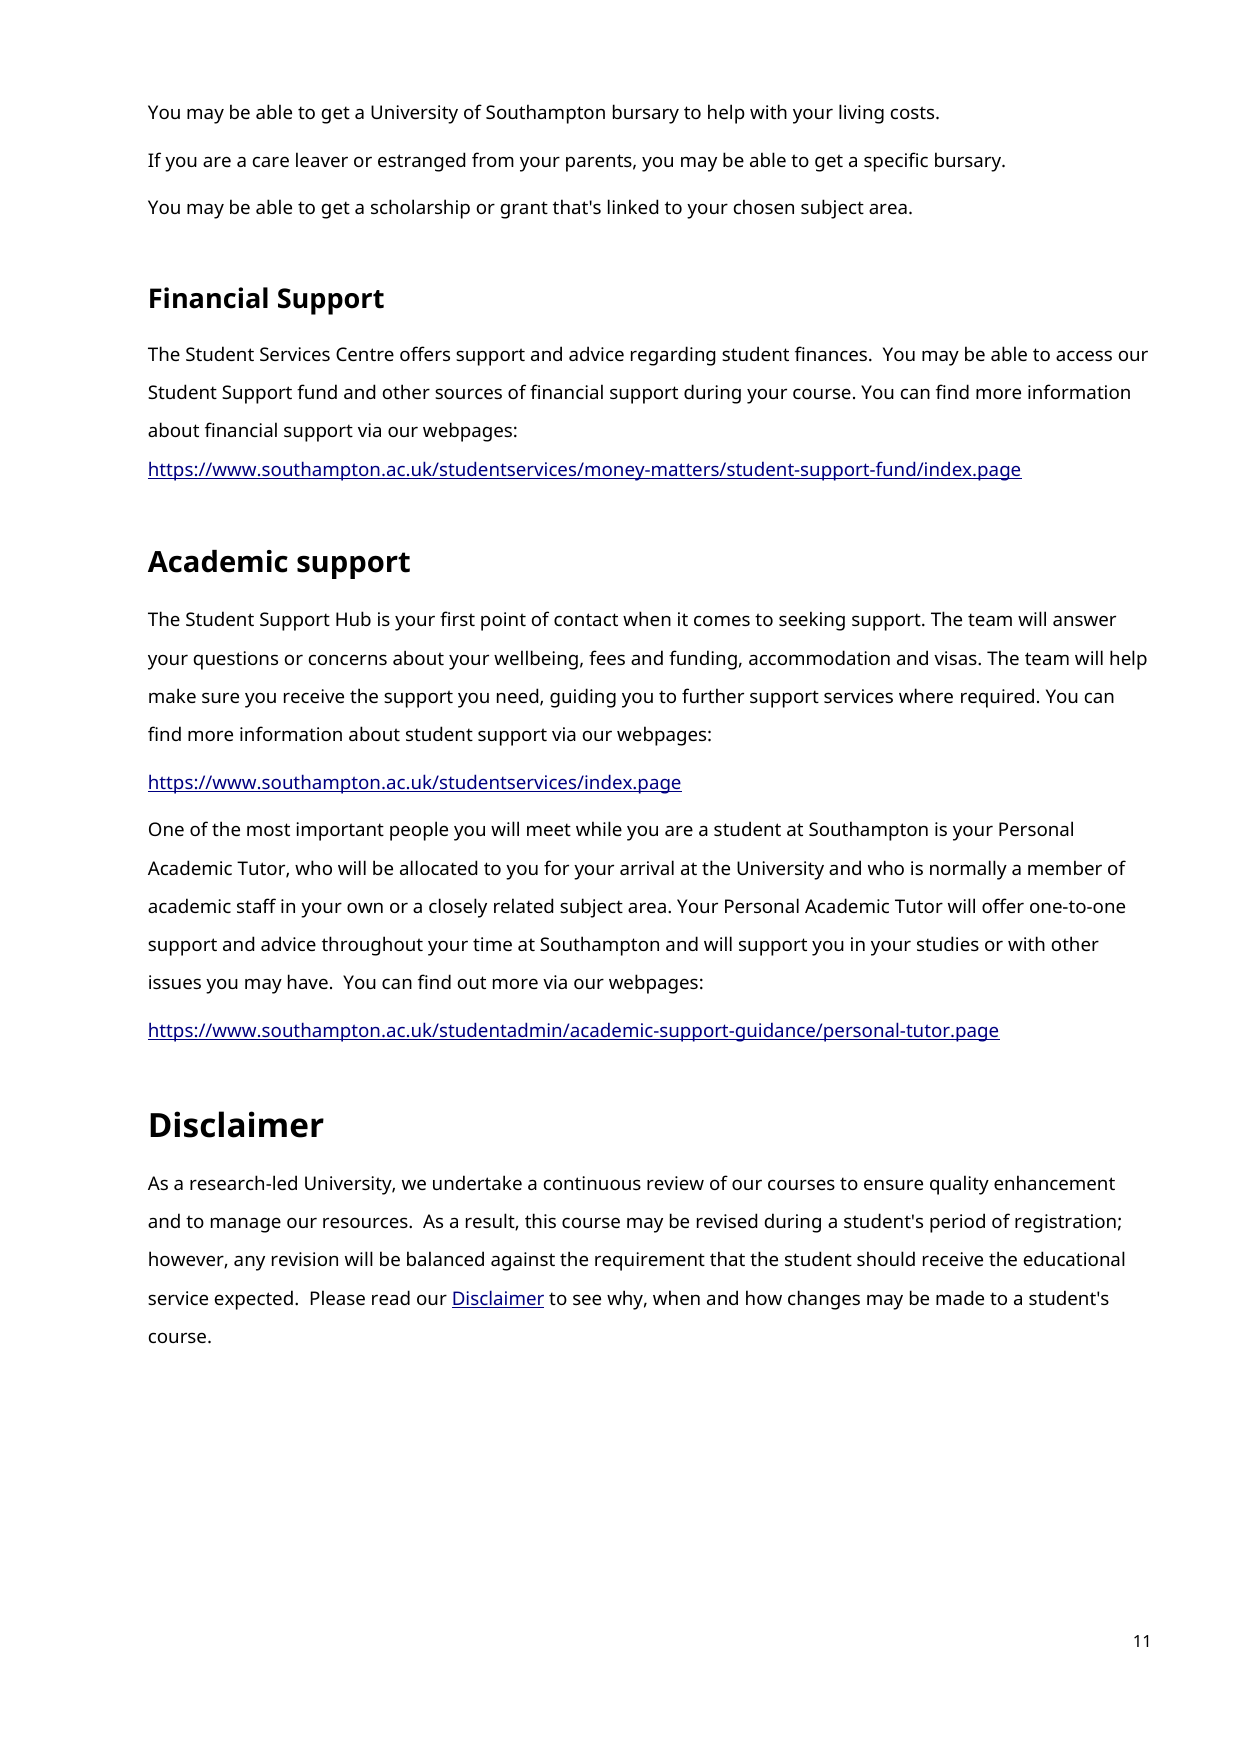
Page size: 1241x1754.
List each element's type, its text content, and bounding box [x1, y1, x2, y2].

text As a research-led University, we undertake a continuous review of our courses to ensure quality enhancement and to manage our resources. As a result, this course may be revised during a student's period of registration; however, any revision will be balanced against the requirement that the student should receive the educational service expected. Please read our Disclaimer to see why, when and how changes may be made to a student's course. [148, 1170, 1152, 1349]
subtitle Academic support [148, 541, 1152, 581]
text If you are a care leaver or estranged from your parents, you may be able to get a specific bursary. [148, 147, 1152, 172]
text The Student Services Centre offers support and advice regarding student finances. You may be able to access our Student Support fund and other sources of financial support during your course. You can find more information about financial support via our webpages: https://www.southampton.ac.uk/studentservices/money-matters/student-support-fund/index.page [148, 341, 1152, 481]
text The Student Support Hub is your first point of contact when it comes to seeking support. The team will answer your questions or concerns about your wellbeing, fees and funding, accommodation and visas. The team will help make sure you receive the support you need, guiding you to further support services where required. You can find more information about student support via our webpages: [148, 607, 1152, 747]
subtitle Disclaimer [148, 1102, 1152, 1148]
text You may be able to get a University of Southampton bursary to help with your living costs. [148, 99, 1152, 125]
text https://www.southampton.ac.uk/studentadmin/academic-support-guidance/personal-tutor.page [148, 1017, 1152, 1043]
text One of the most important people you will meet while you are a student at Southampton is your Personal Academic Tutor, who will be allocated to you for your arrival at the University and who is normally a member of academic staff in your own or a closely related subject area. Your Personal Academic Tutor will offer one-to-one support and advice throughout your time at Southampton and will support you in your studies or with other issues you may have. You can find out more via our webpages: [148, 817, 1152, 995]
text https://www.southampton.ac.uk/studentservices/index.page [148, 769, 1152, 794]
text You may be able to get a scholarship or grant that's linked to your chosen subject area. [148, 194, 1152, 220]
subtitle Financial Support [148, 279, 1152, 316]
